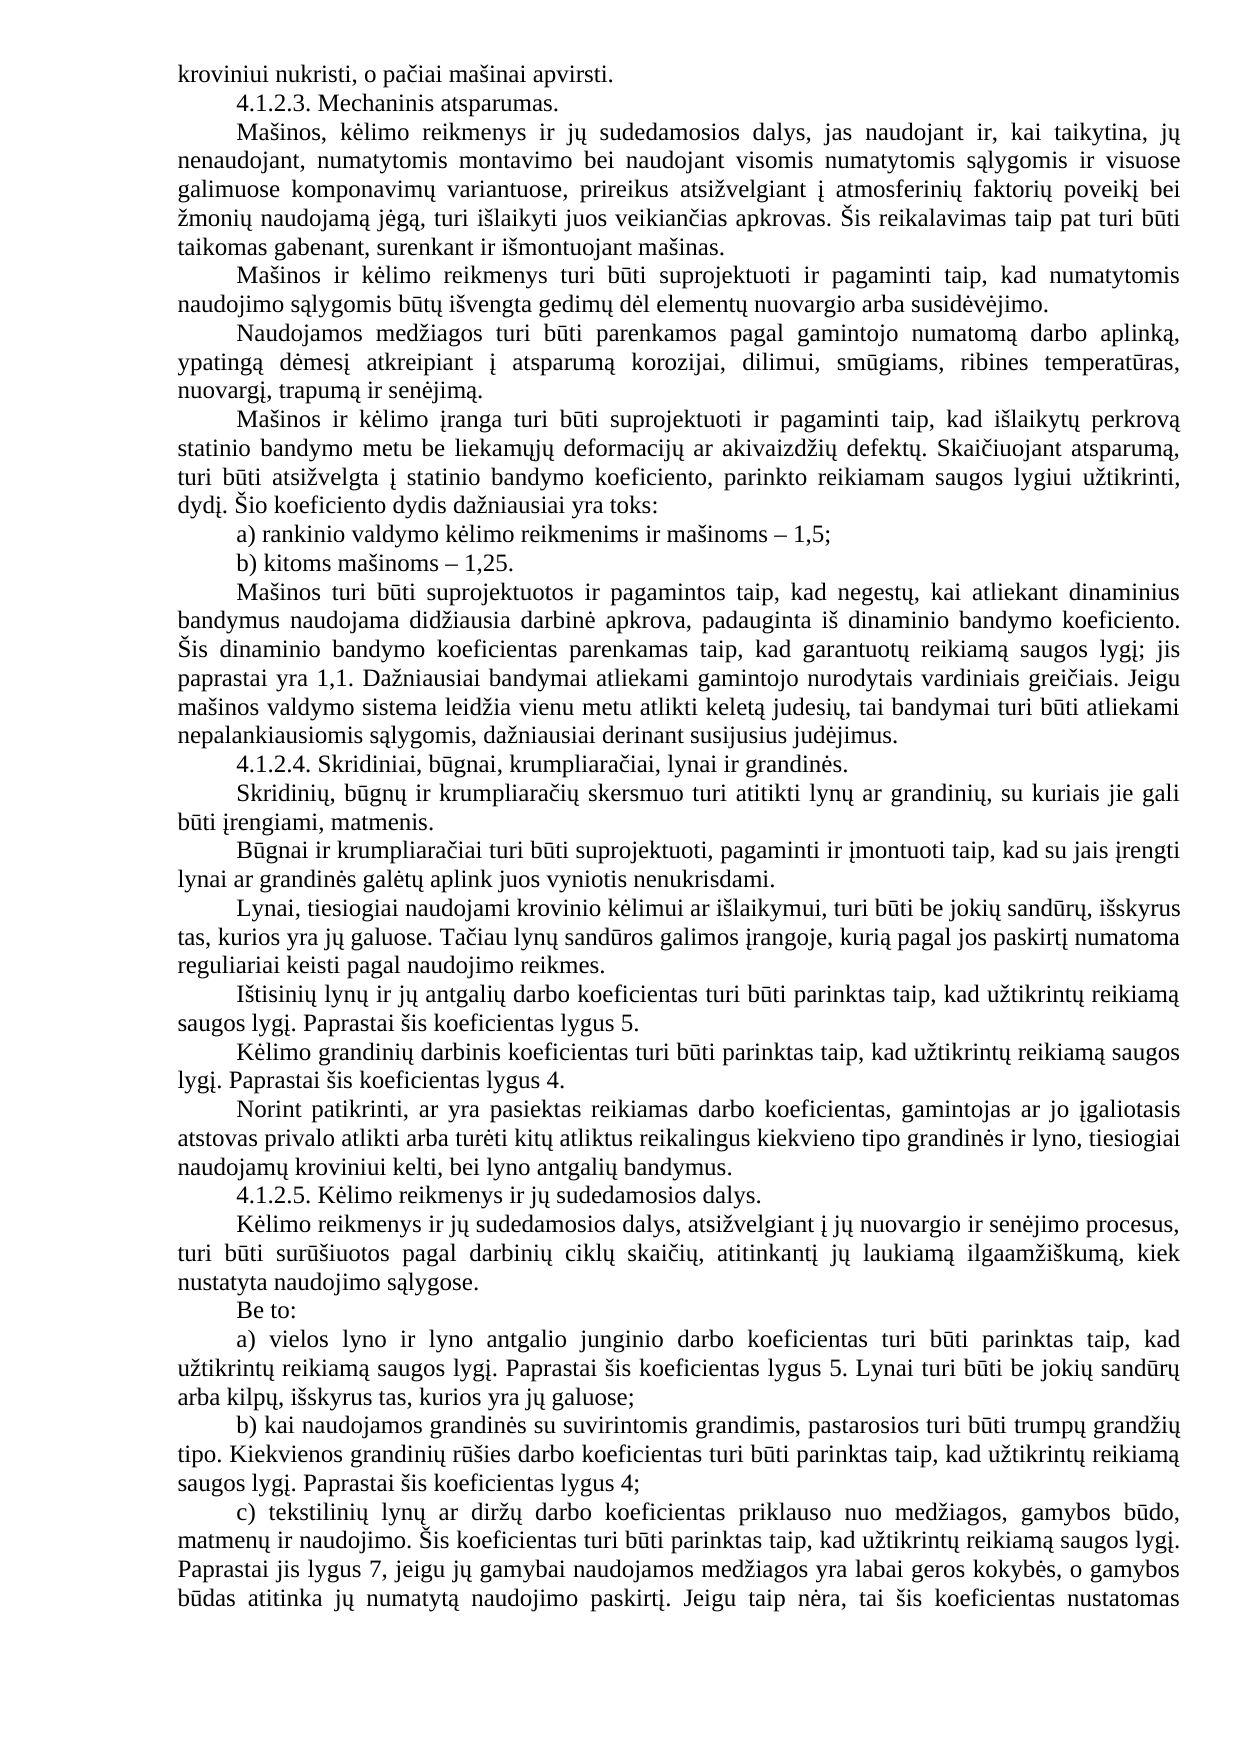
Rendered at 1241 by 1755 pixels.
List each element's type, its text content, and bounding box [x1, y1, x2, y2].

text kroviniui nukristi, o pačiai mašinai apvirsti. [177, 59, 1181, 88]
text c) tekstilinių lynų ar diržų darbo koeficientas priklauso nuo medžiagos, gamybos būdo, matmenų ir naudojimo. Šis koeficientas turi būti parinktas taip, kad užtikrintų reikiamą saugos lygį. Paprastai jis lygus 7, jeigu jų gamybai naudojamos medžiagos yra labai geros kokybės, o gamybos būdas atitinka jų numatytą naudojimo paskirtį. Jeigu taip nėra, tai šis koeficientas nustatomas [177, 1497, 1181, 1612]
text Mašinos ir kėlimo įranga turi būti suprojektuoti ir pagaminti taip, kad išlaikytų perkrovą statinio bandymo metu be liekamųjų deformacijų ar akivaizdžių defektų. Skaičiuojant atsparumą, turi būti atsižvelgta į statinio bandymo koeficiento, parinkto reikiamam saugos lygiui užtikrinti, dydį. Šio koeficiento dydis dažniausiai yra toks: [177, 404, 1181, 519]
text Mašinos ir kėlimo reikmenys turi būti suprojektuoti ir pagaminti taip, kad numatytomis naudojimo sąlygomis būtų išvengta gedimų dėl elementų nuovargio arba susidėvėjimo. [177, 260, 1181, 318]
text Kėlimo reikmenys ir jų sudedamosios dalys, atsižvelgiant į jų nuovargio ir senėjimo procesus, turi būti surūšiuotos pagal darbinių ciklų skaičių, atitinkantį jų laukiamą ilgaamžiškumą, kiek nustatyta naudojimo sąlygose. [177, 1209, 1181, 1295]
text a) vielos lyno ir lyno antgalio junginio darbo koeficientas turi būti parinktas taip, kad užtikrintų reikiamą saugos lygį. Paprastai šis koeficientas lygus 5. Lynai turi būti be jokių sandūrų arba kilpų, išskyrus tas, kurios yra jų galuose; [177, 1324, 1181, 1410]
text Be to: [177, 1295, 1181, 1324]
text Skridinių, būgnų ir krumpliaračių skersmuo turi atitikti lynų ar grandinių, su kuriais jie gali būti įrengiami, matmenis. [177, 778, 1181, 835]
text b) kai naudojamos grandinės su suvirintomis grandimis, pastarosios turi būti trumpų grandžių tipo. Kiekvienos grandinių rūšies darbo koeficientas turi būti parinktas taip, kad užtikrintų reikiamą saugos lygį. Paprastai šis koeficientas lygus 4; [177, 1410, 1181, 1497]
text Lynai, tiesiogiai naudojami krovinio kėlimui ar išlaikymui, turi būti be jokių sandūrų, išskyrus tas, kurios yra jų galuose. Tačiau lynų sandūros galimos įrangoje, kurią pagal jos paskirtį numatoma reguliariai keisti pagal naudojimo reikmes. [177, 893, 1181, 979]
text 4.1.2.5. Kėlimo reikmenys ir jų sudedamosios dalys. [177, 1180, 1181, 1209]
text Naudojamos medžiagos turi būti parenkamos pagal gamintojo numatomą darbo aplinką, ypatingą dėmesį atkreipiant į atsparumą korozijai, dilimui, smūgiams, ribines temperatūras, nuovargį, trapumą ir senėjimą. [177, 318, 1181, 404]
text Būgnai ir krumpliaračiai turi būti suprojektuoti, pagaminti ir įmontuoti taip, kad su jais įrengti lynai ar grandinės galėtų aplink juos vyniotis nenukrisdami. [177, 835, 1181, 893]
text a) rankinio valdymo kėlimo reikmenims ir mašinoms – 1,5; [177, 519, 1181, 548]
text Norint patikrinti, ar yra pasiektas reikiamas darbo koeficientas, gamintojas ar jo įgaliotasis atstovas privalo atlikti arba turėti kitų atliktus reikalingus kiekvieno tipo grandinės ir lyno, tiesiogiai naudojamų kroviniui kelti, bei lyno antgalių bandymus. [177, 1094, 1181, 1180]
text Mašinos, kėlimo reikmenys ir jų sudedamosios dalys, jas naudojant ir, kai taikytina, jų nenaudojant, numatytomis montavimo bei naudojant visomis numatytomis sąlygomis ir visuose galimuose komponavimų variantuose, prireikus atsižvelgiant į atmosferinių faktorių poveikį bei žmonių naudojamą jėgą, turi išlaikyti juos veikiančias apkrovas. Šis reikalavimas taip pat turi būti taikomas gabenant, surenkant ir išmontuojant mašinas. [177, 117, 1181, 260]
text b) kitoms mašinoms – 1,25. [177, 548, 1181, 577]
text 4.1.2.4. Skridiniai, būgnai, krumpliaračiai, lynai ir grandinės. [177, 749, 1181, 778]
text Kėlimo grandinių darbinis koeficientas turi būti parinktas taip, kad užtikrintų reikiamą saugos lygį. Paprastai šis koeficientas lygus 4. [177, 1037, 1181, 1094]
text 4.1.2.3. Mechaninis atsparumas. [177, 88, 1181, 117]
text Ištisinių lynų ir jų antgalių darbo koeficientas turi būti parinktas taip, kad užtikrintų reikiamą saugos lygį. Paprastai šis koeficientas lygus 5. [177, 979, 1181, 1037]
text Mašinos turi būti suprojektuotos ir pagamintos taip, kad negestų, kai atliekant dinaminius bandymus naudojama didžiausia darbinė apkrova, padauginta iš dinaminio bandymo koeficiento. Šis dinaminio bandymo koeficientas parenkamas taip, kad garantuotų reikiamą saugos lygį; jis paprastai yra 1,1. Dažniausiai bandymai atliekami gamintojo nurodytais vardiniais greičiais. Jeigu mašinos valdymo sistema leidžia vienu metu atlikti keletą judesių, tai bandymai turi būti atliekami nepalankiausiomis sąlygomis, dažniausiai derinant susijusius judėjimus. [177, 577, 1181, 749]
